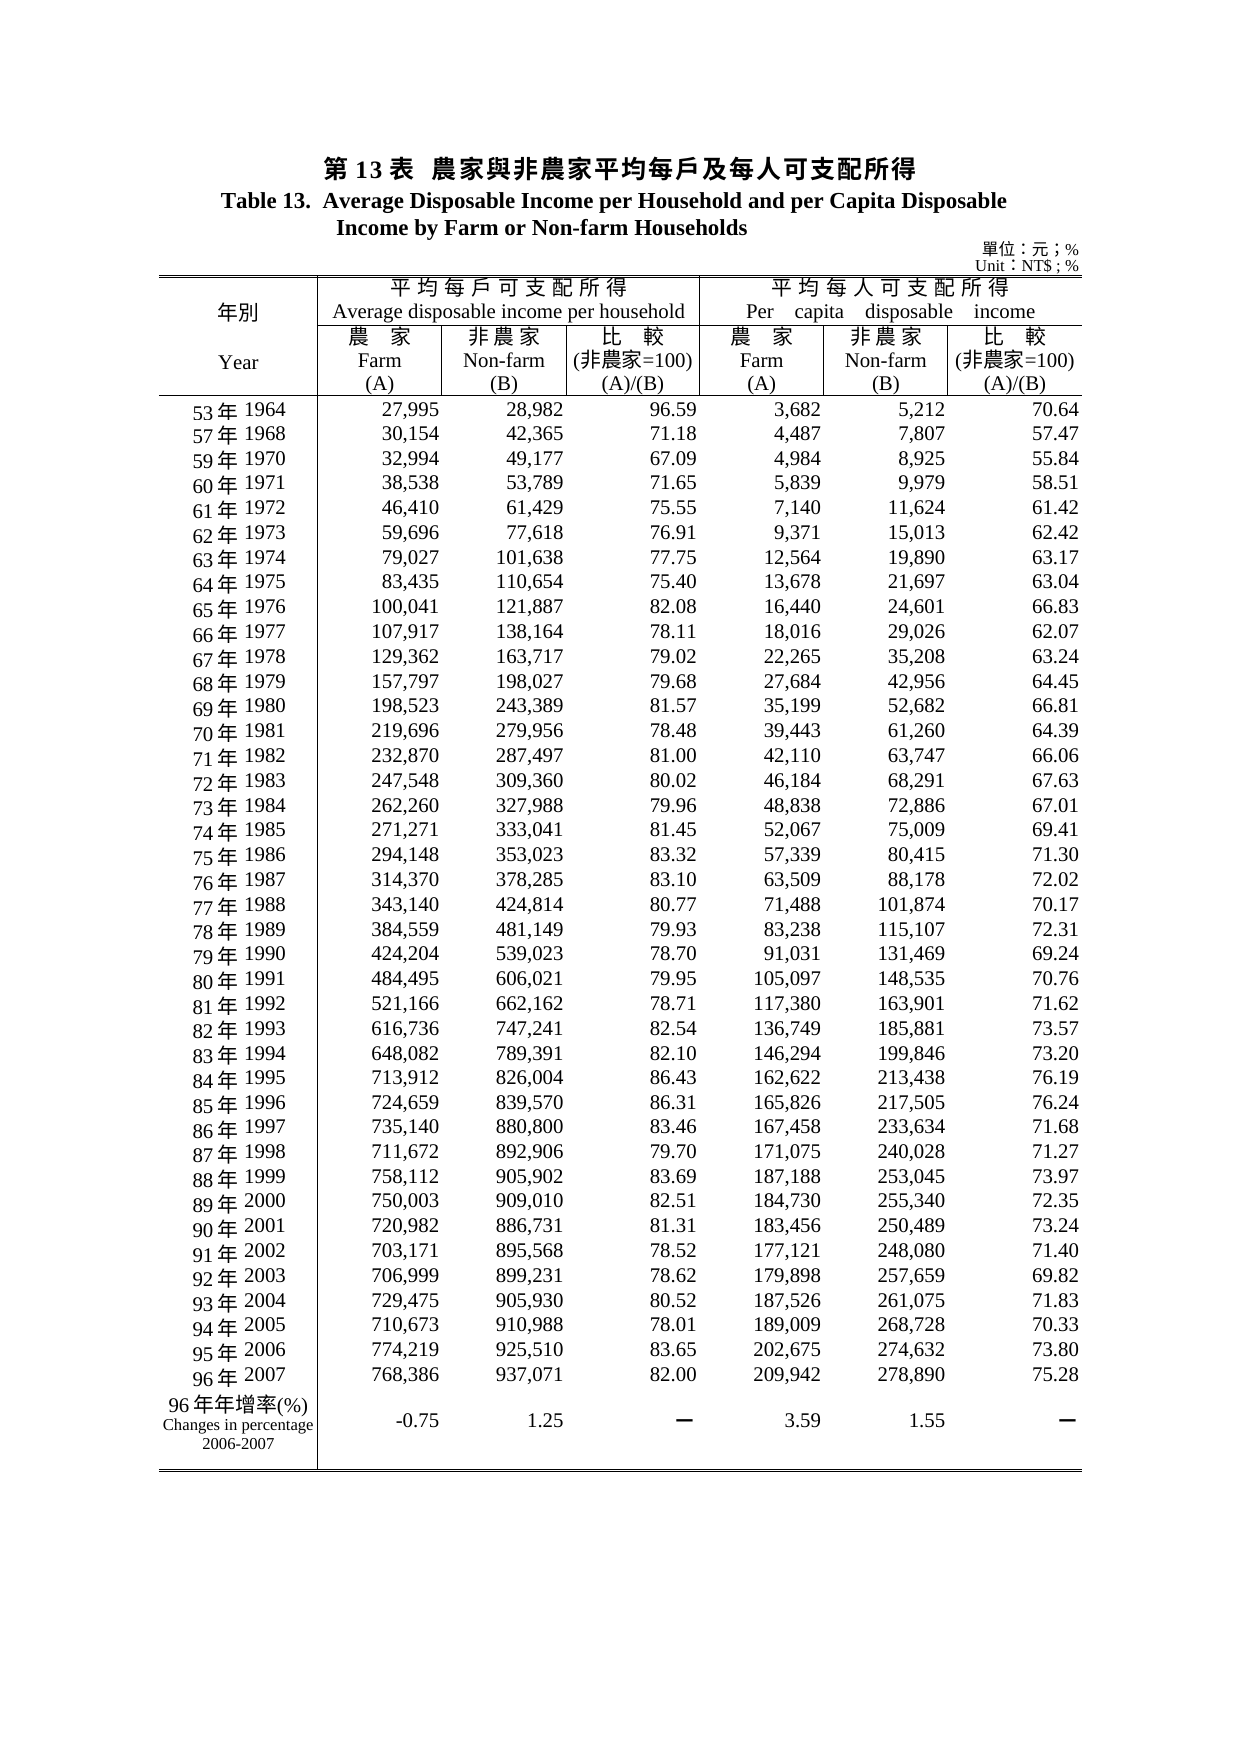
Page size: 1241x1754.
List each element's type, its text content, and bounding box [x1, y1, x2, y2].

table_cell 67.01 [948, 792, 1082, 816]
table_cell 78.62 [566, 1263, 699, 1287]
table_cell 80,415 [824, 841, 948, 866]
table_cell 2003 [241, 1263, 317, 1287]
table_cell 71年 [159, 742, 241, 767]
table_cell 73.20 [948, 1040, 1082, 1064]
table_cell 1993 [241, 1015, 317, 1039]
table_cell 72.35 [948, 1188, 1082, 1213]
table_cell 比 較 (非農家=100) (A)/(B) [948, 326, 1082, 395]
table_cell 710,673 [318, 1312, 442, 1337]
table_cell 268,728 [824, 1312, 948, 1337]
table_cell 909,010 [442, 1188, 566, 1213]
table_cell 250,489 [824, 1213, 948, 1238]
table_cell 11,624 [824, 494, 948, 519]
table_cell 86.31 [566, 1089, 699, 1114]
table_cell 1968 [241, 420, 317, 444]
table_cell 253,045 [824, 1164, 948, 1188]
table_cell 101,638 [442, 544, 566, 568]
table_cell 83.32 [566, 841, 699, 866]
table_cell 79.70 [566, 1139, 699, 1163]
table_cell 42,365 [442, 420, 566, 444]
table_cell 76.24 [948, 1089, 1082, 1114]
table_cell 55.84 [948, 445, 1082, 469]
table_cell 83.46 [566, 1114, 699, 1139]
table_cell 48,838 [699, 792, 823, 816]
table_cell 27,684 [699, 668, 823, 692]
table_cell 2004 [241, 1288, 317, 1312]
table_cell [318, 1387, 442, 1397]
table_cell 1974 [241, 544, 317, 568]
table_cell 15,013 [824, 519, 948, 544]
table_cell 189,009 [699, 1312, 823, 1337]
table_cell 42,956 [824, 668, 948, 692]
table_cell 95年 [159, 1337, 241, 1362]
table_cell 157,797 [318, 668, 442, 692]
table_cell 78年 [159, 916, 241, 940]
table_cell 28,982 [442, 396, 566, 420]
table_cell 82.51 [566, 1188, 699, 1213]
table_cell 148,535 [824, 965, 948, 990]
table_cell 219,696 [318, 717, 442, 742]
table_cell 57,339 [699, 841, 823, 866]
table_cell 217,505 [824, 1089, 948, 1114]
table_cell 非 農 家 Non-farm (B) [442, 326, 566, 395]
table_cell 925,510 [442, 1337, 566, 1362]
table_cell 77,618 [442, 519, 566, 544]
table_cell 80年 [159, 965, 241, 990]
table_cell 21,697 [824, 569, 948, 593]
table_cell 92年 [159, 1263, 241, 1287]
table_cell 1976 [241, 593, 317, 618]
table_cell 年別 [159, 278, 317, 325]
table_cell 71.40 [948, 1238, 1082, 1263]
table_cell 96年 [159, 1362, 241, 1387]
table_cell 71.68 [948, 1114, 1082, 1139]
table_cell 271,271 [318, 816, 442, 841]
table_cell 79.93 [566, 916, 699, 940]
table_cell Year [159, 325, 317, 395]
table_cell 4,984 [699, 445, 823, 469]
table_cell 75.40 [566, 569, 699, 593]
table_cell 1970 [241, 445, 317, 469]
table_cell 60年 [159, 469, 241, 494]
table_cell 61.42 [948, 494, 1082, 519]
table_cell [442, 1387, 566, 1397]
table_cell 424,204 [318, 940, 442, 965]
table_cell 83,238 [699, 916, 823, 940]
table_cell 278,890 [824, 1362, 948, 1387]
table_cell 86年 [159, 1114, 241, 1139]
table_cell 187,188 [699, 1164, 823, 1188]
table_cell 2000 [241, 1188, 317, 1213]
table_cell 255,340 [824, 1188, 948, 1213]
table_cell 3.59 [699, 1397, 823, 1456]
table_cell 65年 [159, 593, 241, 618]
table_cell 70.64 [948, 396, 1082, 420]
table_cell 121,887 [442, 593, 566, 618]
table_cell 616,736 [318, 1015, 442, 1039]
table_cell 64.39 [948, 717, 1082, 742]
table_cell 1986 [241, 841, 317, 866]
table_cell 184,730 [699, 1188, 823, 1213]
table_cell 81.45 [566, 816, 699, 841]
table_cell [699, 1456, 823, 1469]
table_cell 481,149 [442, 916, 566, 940]
table_cell 82.54 [566, 1015, 699, 1039]
table_cell 826,004 [442, 1064, 566, 1089]
table_cell 72.02 [948, 866, 1082, 891]
table_cell 2007 [241, 1362, 317, 1387]
table_cell [318, 1456, 442, 1469]
table_cell 910,988 [442, 1312, 566, 1337]
table_cell 1971 [241, 469, 317, 494]
table_cell 62.42 [948, 519, 1082, 544]
table_cell 82年 [159, 1015, 241, 1039]
table_cell 平均每人可支配所得 Per capita disposable income [700, 278, 1082, 325]
table_cell 353,023 [442, 841, 566, 866]
table_cell 713,912 [318, 1064, 442, 1089]
table_cell 1975 [241, 569, 317, 593]
table_cell 78.71 [566, 990, 699, 1015]
table_cell 35,208 [824, 643, 948, 668]
table_cell 87年 [159, 1139, 241, 1163]
table_cell 非 農 家 Non-farm (B) [824, 326, 947, 395]
table_cell 110,654 [442, 569, 566, 593]
table_cell 57.47 [948, 420, 1082, 444]
table_cell 1985 [241, 816, 317, 841]
table_cell 96年年增率(%) Changes in percentage 2006-2007 [159, 1397, 317, 1456]
table_cell 163,717 [442, 643, 566, 668]
table_cell 73.57 [948, 1015, 1082, 1039]
table_cell 71.27 [948, 1139, 1082, 1163]
table_cell 77年 [159, 891, 241, 916]
table_cell 78.70 [566, 940, 699, 965]
table_cell 71,488 [699, 891, 823, 916]
table_cell 12,564 [699, 544, 823, 568]
table_cell 129,362 [318, 643, 442, 668]
table_cell [824, 1456, 948, 1469]
table_cell 68年 [159, 668, 241, 692]
table_cell 1994 [241, 1040, 317, 1064]
table_cell 73年 [159, 792, 241, 816]
table_cell 198,027 [442, 668, 566, 692]
table_cell 233,634 [824, 1114, 948, 1139]
table_cell 57年 [159, 420, 241, 444]
table_cell 67年 [159, 643, 241, 668]
table_cell 63年 [159, 544, 241, 568]
table_cell 63.17 [948, 544, 1082, 568]
table_cell 79.96 [566, 792, 699, 816]
table_cell 839,570 [442, 1089, 566, 1114]
table_cell 63,509 [699, 866, 823, 891]
table_cell 1.55 [824, 1397, 948, 1456]
table_cell 83,435 [318, 569, 442, 593]
table_cell 9,979 [824, 469, 948, 494]
table_cell 70年 [159, 717, 241, 742]
table_cell 240,028 [824, 1139, 948, 1163]
table_cell 88,178 [824, 866, 948, 891]
table_cell 80.77 [566, 891, 699, 916]
table_cell 162,622 [699, 1064, 823, 1089]
table_cell 1977 [241, 618, 317, 643]
table_cell 27,995 [318, 396, 442, 420]
table_cell 880,800 [442, 1114, 566, 1139]
table_cell 209,942 [699, 1362, 823, 1387]
table_cell 2001 [241, 1213, 317, 1238]
table_cell － [948, 1397, 1082, 1456]
table_cell 2006 [241, 1337, 317, 1362]
table_cell 232,870 [318, 742, 442, 767]
table_cell 199,846 [824, 1040, 948, 1064]
table_cell 7,140 [699, 494, 823, 519]
table_cell 62.07 [948, 618, 1082, 643]
table_cell 424,814 [442, 891, 566, 916]
table_cell 758,112 [318, 1164, 442, 1188]
table_cell 62年 [159, 519, 241, 544]
table_cell 比 較 (非農家=100) (A)/(B) [567, 326, 699, 395]
table_cell 187,526 [699, 1288, 823, 1312]
table_cell 72年 [159, 767, 241, 792]
table_cell 76.19 [948, 1064, 1082, 1089]
table_cell 73.97 [948, 1164, 1082, 1188]
table_cell 49,177 [442, 445, 566, 469]
table_cell 198,523 [318, 693, 442, 717]
table_cell 262,260 [318, 792, 442, 816]
table_header 第13表 農家與非農家平均每戶及每人可支配所得 [159, 150, 1082, 187]
table_cell 774,219 [318, 1337, 442, 1362]
table_cell 24,601 [824, 593, 948, 618]
table_cell 1973 [241, 519, 317, 544]
table_cell 171,075 [699, 1139, 823, 1163]
table_cell 70.33 [948, 1312, 1082, 1337]
table_cell 66.83 [948, 593, 1082, 618]
table_cell 69.41 [948, 816, 1082, 841]
table_cell 5,212 [824, 396, 948, 420]
table_cell 單位：元；% [159, 242, 1082, 258]
table_cell 261,075 [824, 1288, 948, 1312]
table_cell 農 家 Farm (A) [700, 326, 823, 395]
table_cell 農 家 Farm (A) [318, 326, 441, 395]
table_cell 1998 [241, 1139, 317, 1163]
table_cell 46,410 [318, 494, 442, 519]
table_cell 1999 [241, 1164, 317, 1188]
table_cell 71.62 [948, 990, 1082, 1015]
table_cell 96.59 [566, 396, 699, 420]
table_cell 64.45 [948, 668, 1082, 692]
table_cell 75.28 [948, 1362, 1082, 1387]
table_cell 78.48 [566, 717, 699, 742]
table_cell 39,443 [699, 717, 823, 742]
table_cell 892,906 [442, 1139, 566, 1163]
table_cell 384,559 [318, 916, 442, 940]
table_cell 72.31 [948, 916, 1082, 940]
table_cell [442, 1456, 566, 1469]
table_cell 1996 [241, 1089, 317, 1114]
table_cell 167,458 [699, 1114, 823, 1139]
table_cell 662,162 [442, 990, 566, 1015]
table_cell 81.31 [566, 1213, 699, 1238]
table_cell 5,839 [699, 469, 823, 494]
table_cell 521,166 [318, 990, 442, 1015]
table_cell 82.08 [566, 593, 699, 618]
table_cell 179,898 [699, 1263, 823, 1287]
table_cell 750,003 [318, 1188, 442, 1213]
table_cell 100,041 [318, 593, 442, 618]
table_cell 1.25 [442, 1397, 566, 1456]
table_cell 83.65 [566, 1337, 699, 1362]
table_cell [159, 1456, 317, 1469]
table_cell 131,469 [824, 940, 948, 965]
table_cell 77.75 [566, 544, 699, 568]
table_cell 89年 [159, 1188, 241, 1213]
table_cell 83.10 [566, 866, 699, 891]
table_cell 294,148 [318, 841, 442, 866]
table_cell 70.17 [948, 891, 1082, 916]
table_cell 287,497 [442, 742, 566, 767]
table_cell 899,231 [442, 1263, 566, 1287]
table_cell 1990 [241, 940, 317, 965]
table_cell 165,826 [699, 1089, 823, 1114]
table_cell 72,886 [824, 792, 948, 816]
table_cell 83.69 [566, 1164, 699, 1188]
table_cell [948, 1456, 1082, 1469]
table_cell [948, 1387, 1082, 1397]
table_cell 64年 [159, 569, 241, 593]
table_cell Table 13. Average Disposable Income per Household and per Capita Disposable Income by Farm or Non-farm Households [159, 188, 1082, 242]
table_cell 73.80 [948, 1337, 1082, 1362]
table_cell 8,925 [824, 445, 948, 469]
table_cell 1983 [241, 767, 317, 792]
table_cell 905,930 [442, 1288, 566, 1312]
table_cell 71.18 [566, 420, 699, 444]
table_cell 117,380 [699, 990, 823, 1015]
table_cell 1989 [241, 916, 317, 940]
table_cell 724,659 [318, 1089, 442, 1114]
table_cell 1988 [241, 891, 317, 916]
table_cell 886,731 [442, 1213, 566, 1238]
table_cell 3,682 [699, 396, 823, 420]
table_cell 76.91 [566, 519, 699, 544]
table_cell 735,140 [318, 1114, 442, 1139]
table_cell 1991 [241, 965, 317, 990]
table_cell 67.09 [566, 445, 699, 469]
table_cell 789,391 [442, 1040, 566, 1064]
table_cell 75年 [159, 841, 241, 866]
table_cell 243,389 [442, 693, 566, 717]
table_cell 93年 [159, 1288, 241, 1312]
table_cell 63.24 [948, 643, 1082, 668]
table_cell 202,675 [699, 1337, 823, 1362]
table_cell 248,080 [824, 1238, 948, 1263]
table_cell 177,121 [699, 1238, 823, 1263]
table_cell 138,164 [442, 618, 566, 643]
table_cell 7,807 [824, 420, 948, 444]
table_cell 185,881 [824, 1015, 948, 1039]
table_cell 82.10 [566, 1040, 699, 1064]
table_cell 895,568 [442, 1238, 566, 1263]
table_cell 53年 [159, 396, 241, 420]
table_cell 71.30 [948, 841, 1082, 866]
table_cell 66.06 [948, 742, 1082, 767]
table_cell [699, 1387, 823, 1397]
table_cell 46,184 [699, 767, 823, 792]
table_cell 79.95 [566, 965, 699, 990]
table_cell 平均每戶可支配所得 Average disposable income per household [318, 278, 699, 325]
table_cell 80.02 [566, 767, 699, 792]
table_cell 183,456 [699, 1213, 823, 1238]
table_cell [566, 1456, 699, 1469]
table_cell 59,696 [318, 519, 442, 544]
table_cell Unit：NT$ ; % [159, 258, 1082, 275]
table_cell 82.00 [566, 1362, 699, 1387]
table_cell 78.52 [566, 1238, 699, 1263]
table_cell 19,890 [824, 544, 948, 568]
table_cell 539,023 [442, 940, 566, 965]
table_cell -0.75 [318, 1397, 442, 1456]
table_cell 729,475 [318, 1288, 442, 1312]
table_cell 59年 [159, 445, 241, 469]
table_cell 66年 [159, 618, 241, 643]
table_cell 68,291 [824, 767, 948, 792]
table_cell 32,994 [318, 445, 442, 469]
table_cell 38,538 [318, 469, 442, 494]
table_cell 74年 [159, 816, 241, 841]
table_cell 29,026 [824, 618, 948, 643]
table_cell 105,097 [699, 965, 823, 990]
table_cell 1995 [241, 1064, 317, 1089]
table_cell 2005 [241, 1312, 317, 1337]
table_cell 2002 [241, 1238, 317, 1263]
table_cell 136,749 [699, 1015, 823, 1039]
table_cell 163,901 [824, 990, 948, 1015]
table_cell 81.00 [566, 742, 699, 767]
table_cell 484,495 [318, 965, 442, 990]
table_cell 1981 [241, 717, 317, 742]
table_cell 1984 [241, 792, 317, 816]
table_cell 52,067 [699, 816, 823, 841]
table_cell 22,265 [699, 643, 823, 668]
table_cell 333,041 [442, 816, 566, 841]
table_cell 606,021 [442, 965, 566, 990]
table_cell 61年 [159, 494, 241, 519]
table_cell 257,659 [824, 1263, 948, 1287]
table_cell 58.51 [948, 469, 1082, 494]
table_cell 343,140 [318, 891, 442, 916]
table_cell 94年 [159, 1312, 241, 1337]
table_cell 91,031 [699, 940, 823, 965]
table_cell 16,440 [699, 593, 823, 618]
table_cell 101,874 [824, 891, 948, 916]
table_cell 85年 [159, 1089, 241, 1114]
table_cell 90年 [159, 1213, 241, 1238]
table_cell 1978 [241, 643, 317, 668]
table_cell 1997 [241, 1114, 317, 1139]
table_cell 71.65 [566, 469, 699, 494]
table_cell 86.43 [566, 1064, 699, 1089]
table_cell 711,672 [318, 1139, 442, 1163]
table_cell 81年 [159, 990, 241, 1015]
table_cell 70.76 [948, 965, 1082, 990]
table_cell 69.24 [948, 940, 1082, 965]
table_cell [566, 1387, 699, 1397]
table_cell 1987 [241, 866, 317, 891]
table_cell 247,548 [318, 767, 442, 792]
table_cell [824, 1387, 948, 1397]
table_cell 107,917 [318, 618, 442, 643]
table_cell 314,370 [318, 866, 442, 891]
table_cell 78.01 [566, 1312, 699, 1337]
table_cell [159, 1387, 317, 1397]
table_cell 78.11 [566, 618, 699, 643]
table_cell 79,027 [318, 544, 442, 568]
table_cell 67.63 [948, 767, 1082, 792]
table_cell 1972 [241, 494, 317, 519]
table_cell 83年 [159, 1040, 241, 1064]
table_cell 279,956 [442, 717, 566, 742]
table_cell 79年 [159, 940, 241, 965]
table_cell 274,632 [824, 1337, 948, 1362]
table_cell 378,285 [442, 866, 566, 891]
table_cell 213,438 [824, 1064, 948, 1089]
table_cell 88年 [159, 1164, 241, 1188]
table_cell 63,747 [824, 742, 948, 767]
table_cell 13,678 [699, 569, 823, 593]
table_cell 720,982 [318, 1213, 442, 1238]
table_cell 63.04 [948, 569, 1082, 593]
table_cell 84年 [159, 1064, 241, 1089]
table_cell 79.68 [566, 668, 699, 692]
table_cell 52,682 [824, 693, 948, 717]
table_cell 61,429 [442, 494, 566, 519]
table_cell 648,082 [318, 1040, 442, 1064]
table_cell 42,110 [699, 742, 823, 767]
table_cell 703,171 [318, 1238, 442, 1263]
table_cell 30,154 [318, 420, 442, 444]
table_cell 75.55 [566, 494, 699, 519]
table_cell 768,386 [318, 1362, 442, 1387]
table_cell 79.02 [566, 643, 699, 668]
table_cell 747,241 [442, 1015, 566, 1039]
table_cell 1964 [241, 396, 317, 420]
table_cell 905,902 [442, 1164, 566, 1188]
table_cell 75,009 [824, 816, 948, 841]
table_cell 80.52 [566, 1288, 699, 1312]
table_cell 69.82 [948, 1263, 1082, 1287]
table_cell 327,988 [442, 792, 566, 816]
table_cell 73.24 [948, 1213, 1082, 1238]
table_cell 706,999 [318, 1263, 442, 1287]
table_cell 69年 [159, 693, 241, 717]
table_cell 115,107 [824, 916, 948, 940]
table_cell 1982 [241, 742, 317, 767]
table_cell 1979 [241, 668, 317, 692]
table_cell 71.83 [948, 1288, 1082, 1312]
table_cell 937,071 [442, 1362, 566, 1387]
table_cell － [566, 1397, 699, 1456]
table_cell 1980 [241, 693, 317, 717]
table_cell 1992 [241, 990, 317, 1015]
table_cell 35,199 [699, 693, 823, 717]
table_cell 4,487 [699, 420, 823, 444]
table_cell 146,294 [699, 1040, 823, 1064]
table_cell 66.81 [948, 693, 1082, 717]
table_cell 81.57 [566, 693, 699, 717]
table_cell 18,016 [699, 618, 823, 643]
table_cell 9,371 [699, 519, 823, 544]
table_cell 91年 [159, 1238, 241, 1263]
table_cell 76年 [159, 866, 241, 891]
table_cell 53,789 [442, 469, 566, 494]
table_cell 309,360 [442, 767, 566, 792]
table_cell 61,260 [824, 717, 948, 742]
